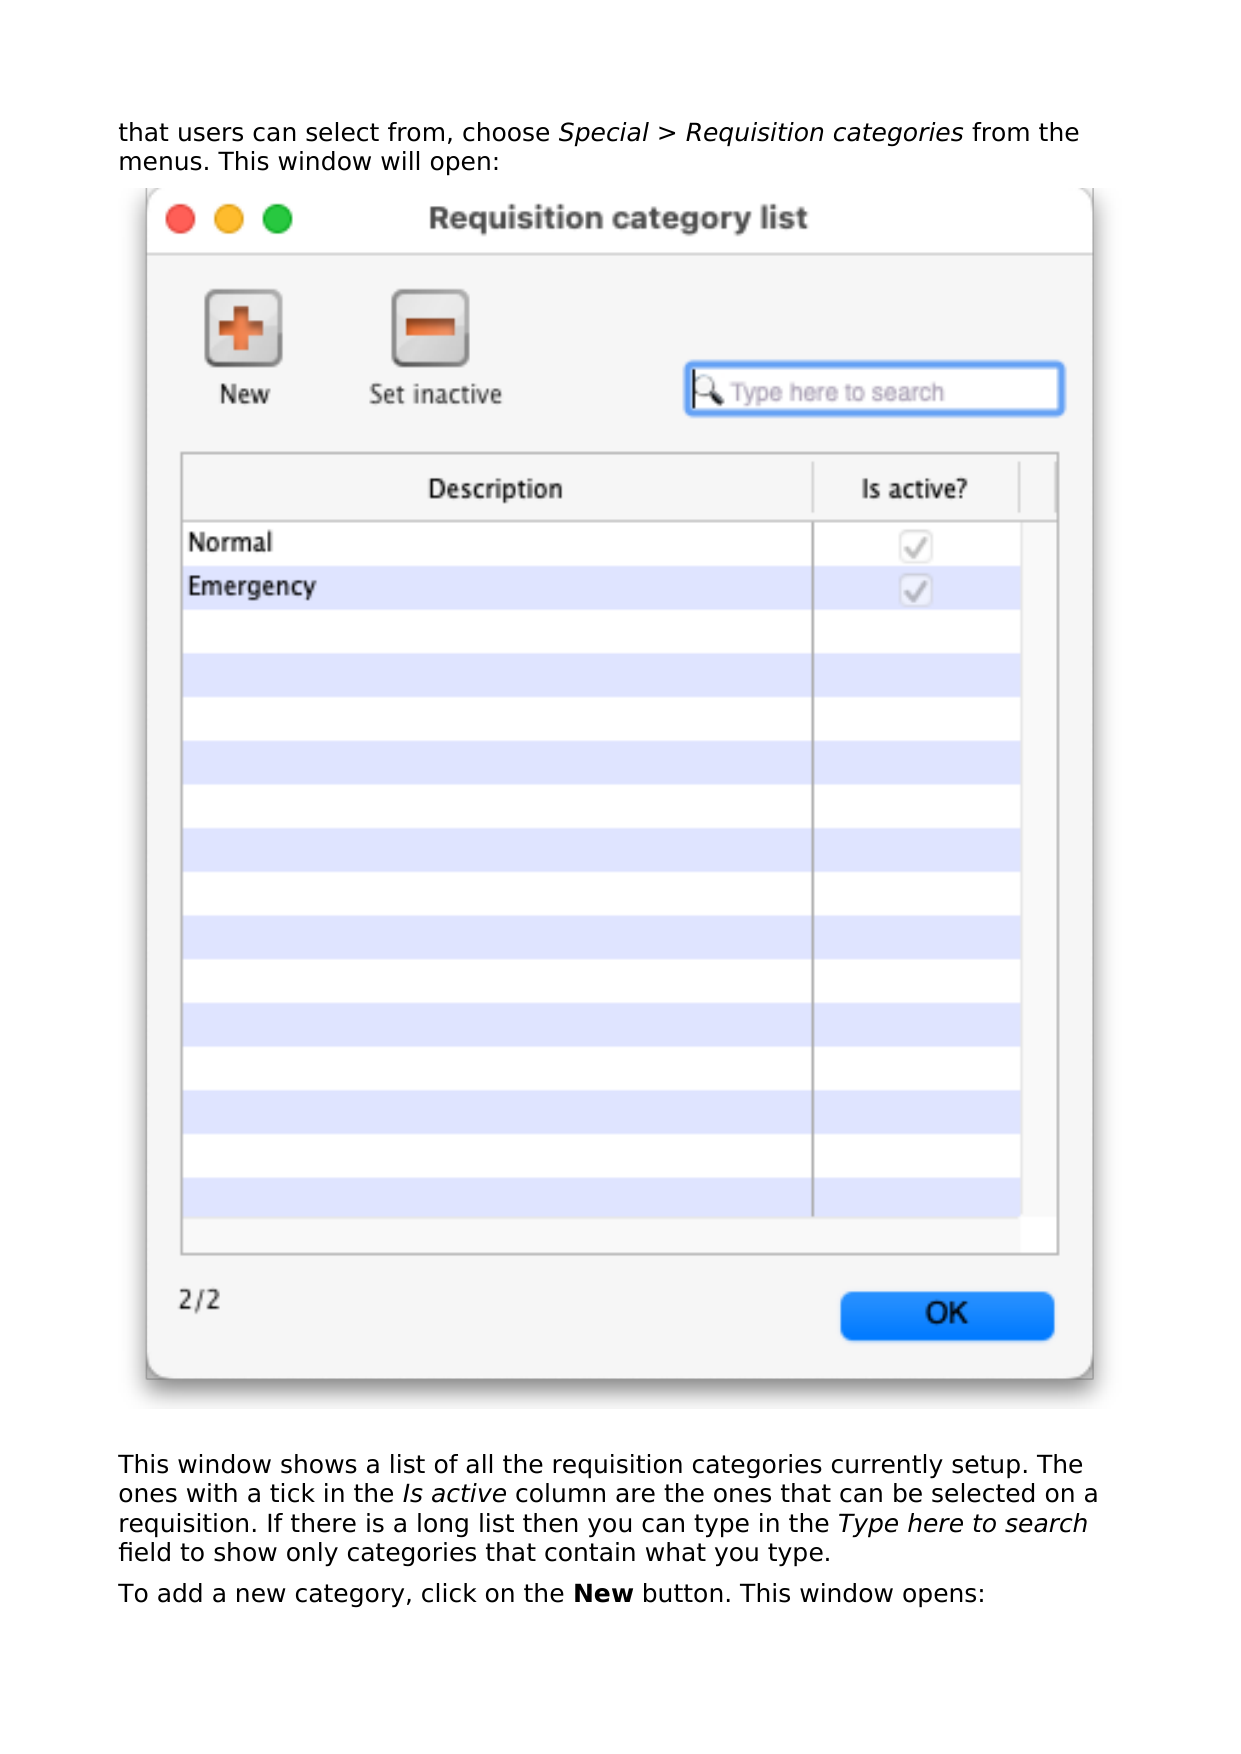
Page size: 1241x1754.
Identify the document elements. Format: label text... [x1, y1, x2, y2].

text This window shows a list of all the requisition categories currently setup. The ones with a tick in the Is active column are the ones that can be selected on a requisition. If there is a long list then you can type in the Type here to search field to show only categories that contain what you type. [118, 1450, 1122, 1567]
text that users can select from, choose Special > Requisition categories from the menus. This window will open: [118, 118, 1122, 176]
text To add a new category, click on the New button. This window opens: [118, 1579, 1122, 1609]
picture [118, 188, 1123, 1409]
